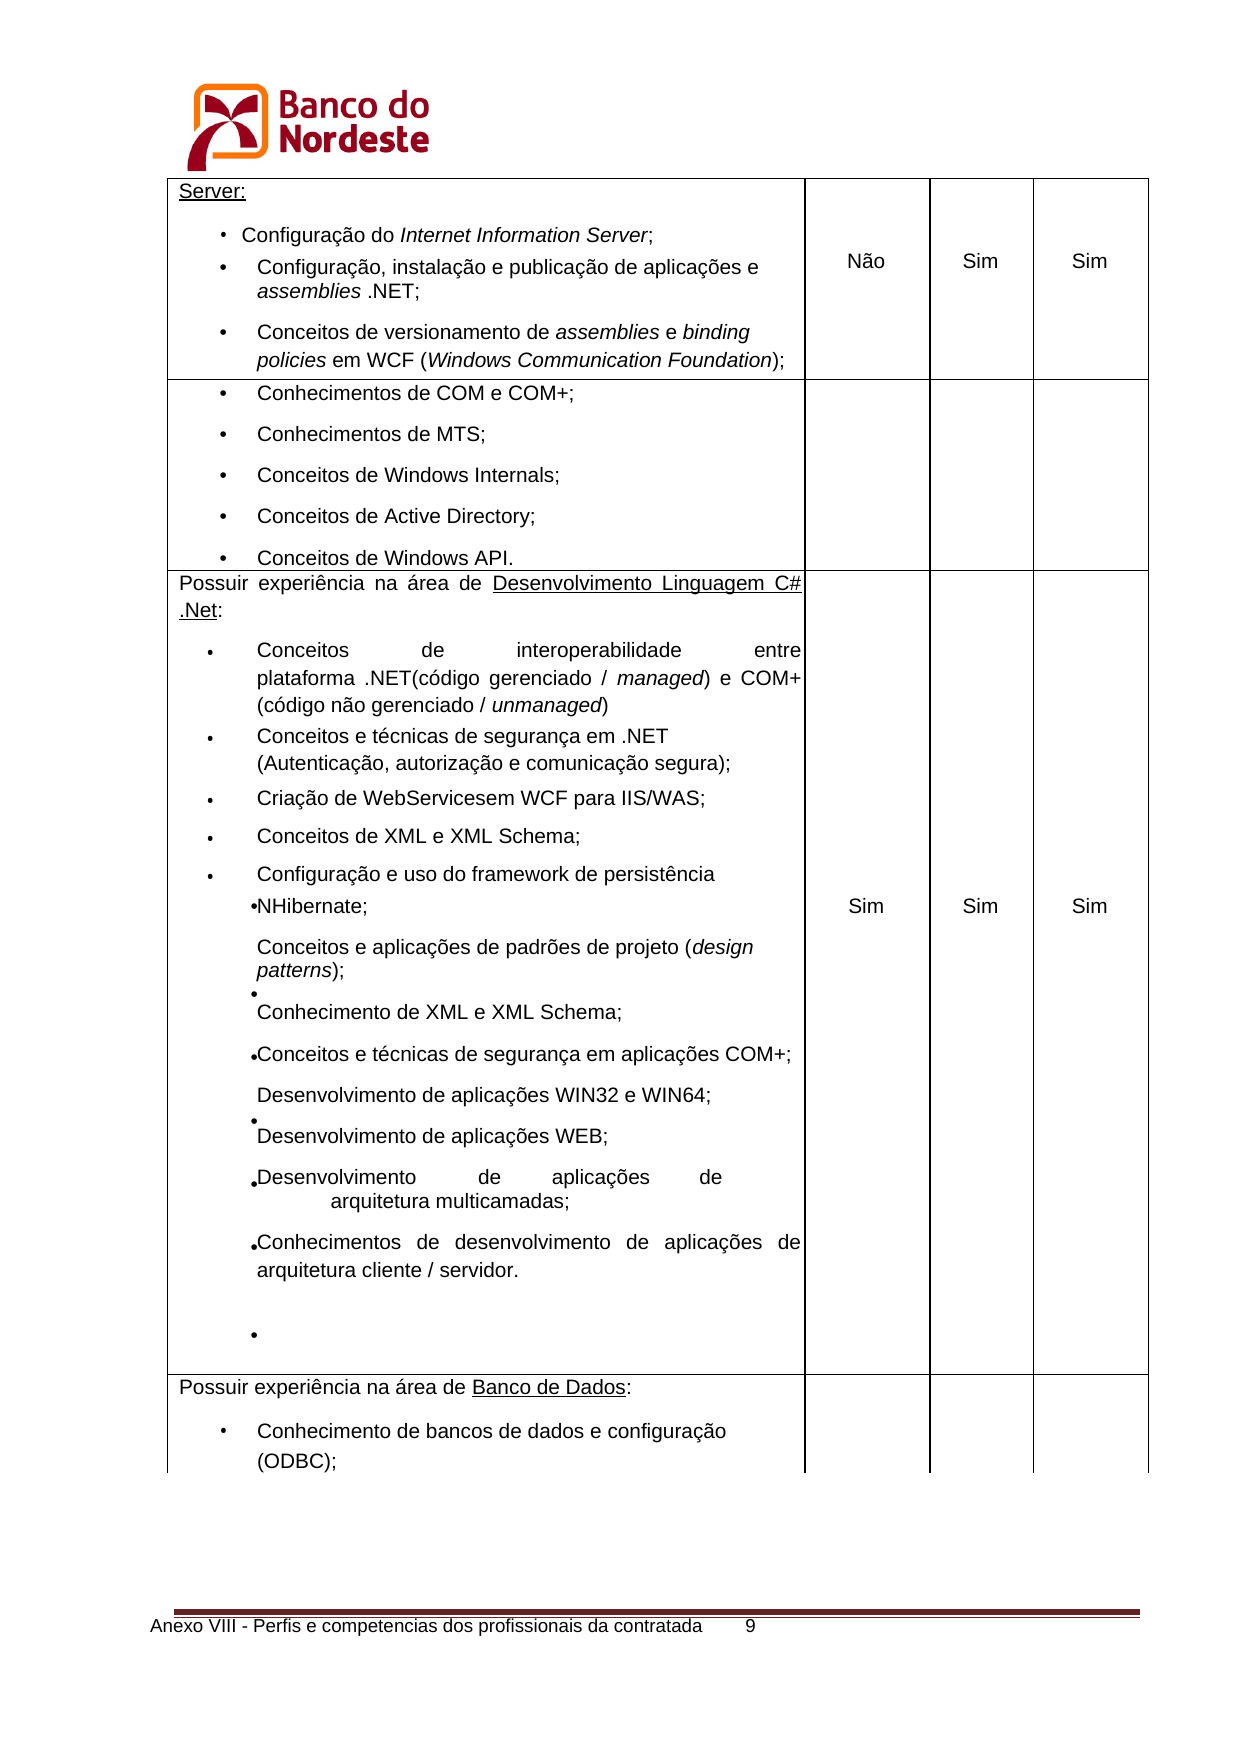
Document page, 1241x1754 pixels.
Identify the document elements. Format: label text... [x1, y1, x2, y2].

table_cell Conhecimentos de COM e COM+; Conhecimentos de MTS; Conceitos de Windows Internals; Conceitos de Active Directory; Conceitos de Windows API. [168, 380, 804, 569]
table_cell [1034, 724, 1148, 786]
table_cell Sim [806, 894, 929, 1374]
table_cell Não [806, 249, 929, 379]
table_cell [806, 824, 929, 862]
table_cell • [168, 786, 256, 824]
table_cell [806, 571, 929, 638]
table_cell Configuração, instalação e publicação de aplicações e assemblies .NET; Conceitos de versionamento de assemblies e binding policies em WCF (Windows Communication Foundation); [168, 249, 804, 379]
table_cell [1034, 862, 1148, 894]
table_cell [806, 724, 929, 786]
table_cell Configuração e uso do framework de persistência [256, 862, 804, 894]
table_cell Criação de WebServicesem WCF para IIS/WAS; [256, 786, 804, 824]
table_cell Sim [931, 894, 1033, 1374]
table_cell [1034, 824, 1148, 862]
table_cell Server: • Configuração do Internet Information Server; [168, 179, 804, 248]
table_cell [806, 638, 929, 724]
table_cell Conceitos e técnicas de segurança em .NET (Autenticação, autorização e comunicação segura); [256, 724, 804, 786]
table_cell • [168, 724, 256, 786]
table_cell Conceitos de interoperabilidade entre plataforma .NET(código gerenciado / managed) e COM+ (código não gerenciado / unmanaged) [256, 638, 804, 724]
table_cell [1034, 638, 1148, 724]
table_cell [1034, 1375, 1148, 1472]
table_cell Sim [931, 249, 1033, 379]
table_cell [806, 380, 929, 569]
table_cell [931, 824, 1033, 862]
table_cell • [168, 862, 256, 894]
table_cell [931, 380, 1033, 569]
table_cell [1034, 786, 1148, 824]
table_cell [931, 571, 1033, 638]
table_cell Conceitos de XML e XML Schema; [256, 824, 804, 862]
table_cell [931, 786, 1033, 824]
table_cell [1034, 179, 1148, 248]
table_cell • [168, 824, 256, 862]
table_cell • [168, 638, 256, 724]
table_cell [806, 1375, 929, 1472]
table_cell [806, 786, 929, 824]
table_cell [806, 179, 929, 248]
table_cell Sim [1034, 249, 1148, 379]
table_cell [806, 862, 929, 894]
table_cell Possuir experiência na área de Desenvolvimento Linguagem C# .Net: [168, 571, 804, 638]
table_cell [931, 862, 1033, 894]
table_cell [1034, 380, 1148, 569]
picture [177, 73, 436, 178]
table_cell NHibernate; Conceitos e aplicações de padrões de projeto (design patterns); Conhecimento de XML e XML Schema; Conceitos e técnicas de segurança em aplicações COM+; Desenvolvimento de aplicações WIN32 e WIN64; Desenvolvimento de aplicações WEB; Desenvolvimento de aplicações de arquitetura multicamadas; Conhecimentos de desenvolvimento de aplicações de arquitetura cliente / servidor. [256, 894, 804, 1374]
table_cell [931, 179, 1033, 248]
table_cell Sim [1034, 894, 1148, 1374]
table_cell [931, 638, 1033, 724]
table_cell [1034, 571, 1148, 638]
table_cell Possuir experiência na área de Banco de Dados: • Conhecimento de bancos de dados e configuração (ODBC); [168, 1375, 804, 1472]
table_cell [168, 894, 256, 1374]
table_cell [931, 1375, 1033, 1472]
table_cell [931, 724, 1033, 786]
